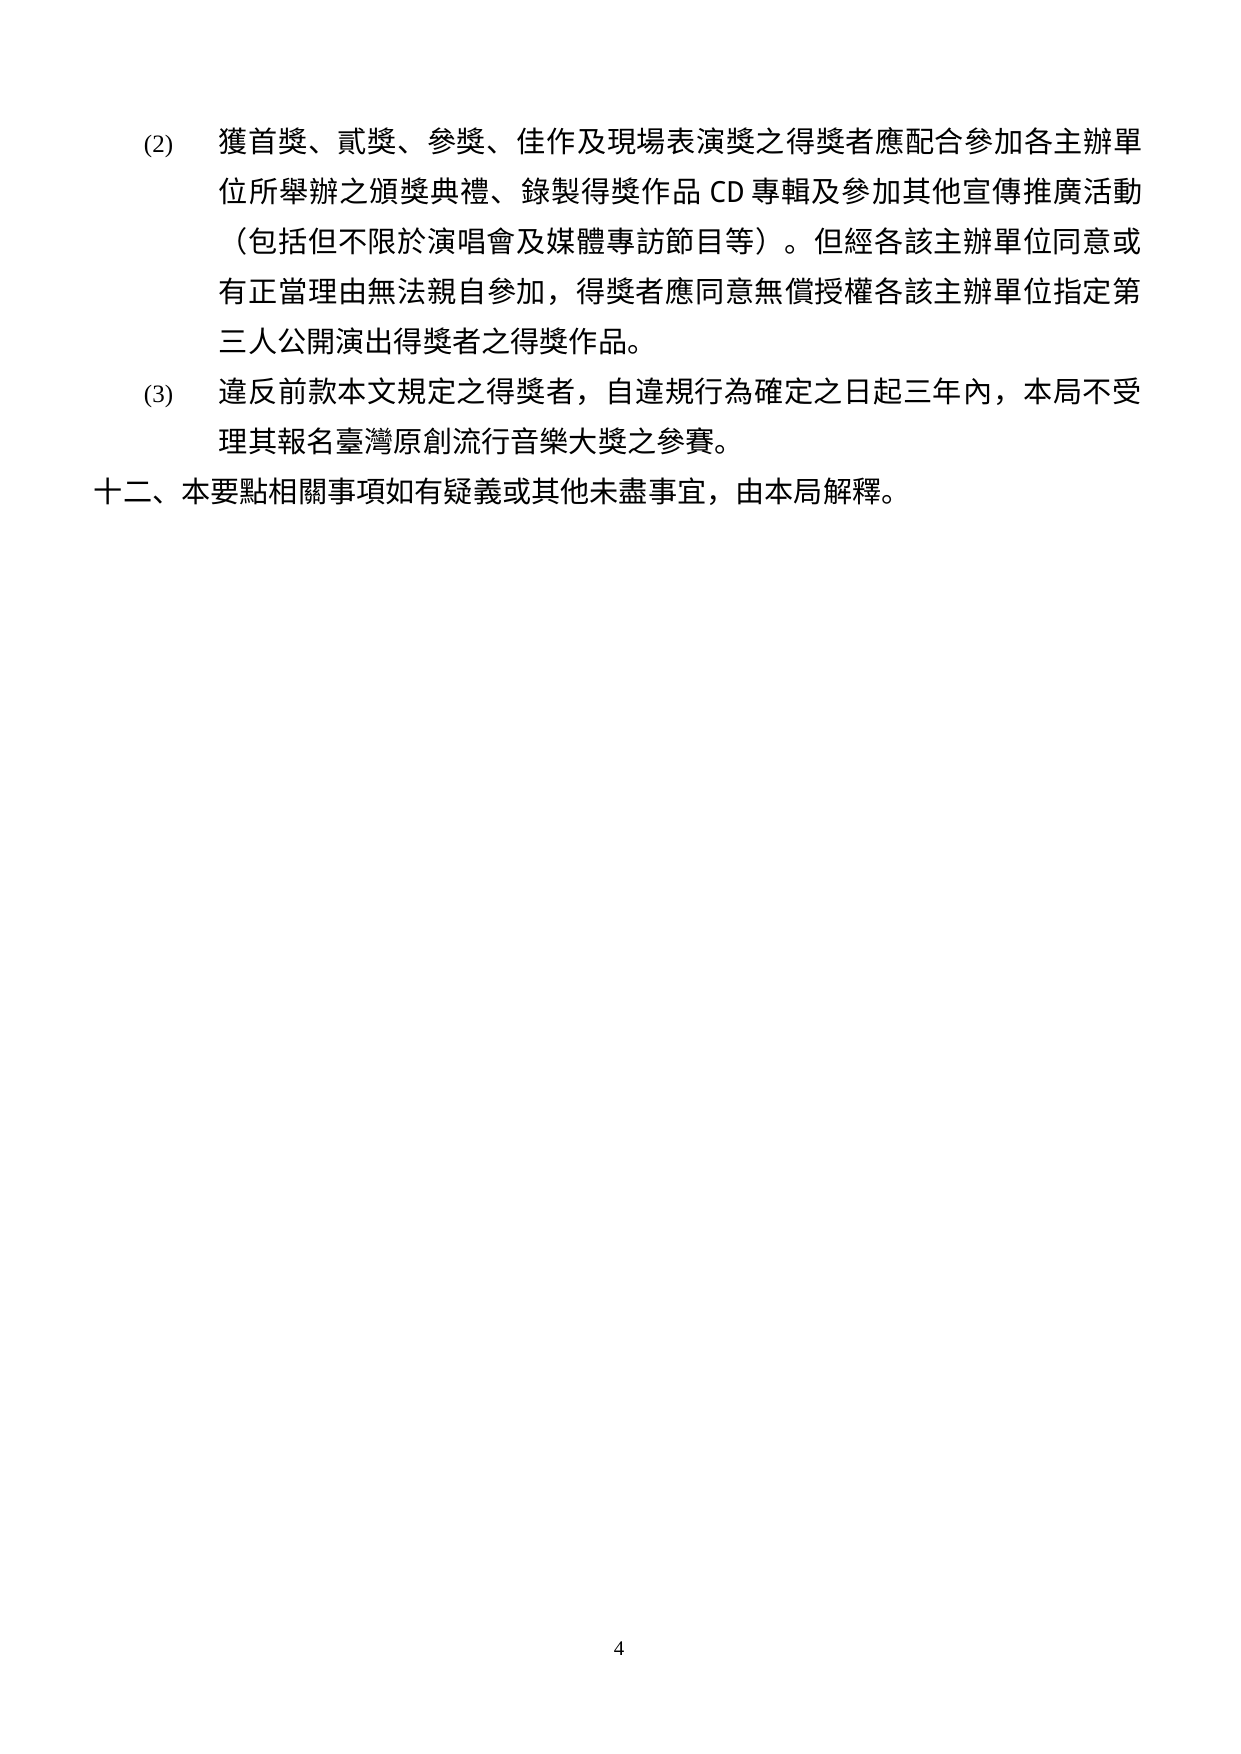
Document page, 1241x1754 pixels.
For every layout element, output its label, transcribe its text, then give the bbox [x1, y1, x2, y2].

list 違反前款本文規定之得獎者，自違規行為確定之日起三年內，本局不受理其報名臺灣原創流行音樂大獎之參賽。 [144, 362, 1144, 462]
text 十二、本要點相關事項如有疑義或其他未盡事宜，由本局解釋。 [94, 462, 1144, 512]
list 獲首獎、貳獎、參獎、佳作及現場表演獎之得獎者應配合參加各主辦單位所舉辦之頒獎典禮、錄製得獎作品CD專輯及參加其他宣傳推廣活動（包括但不限於演唱會及媒體專訪節目等）。但經各該主辦單位同意或有正當理由無法親自參加，得獎者應同意無償授權各該主辦單位指定第三人公開演出得獎者之得獎作品。 [144, 112, 1144, 362]
